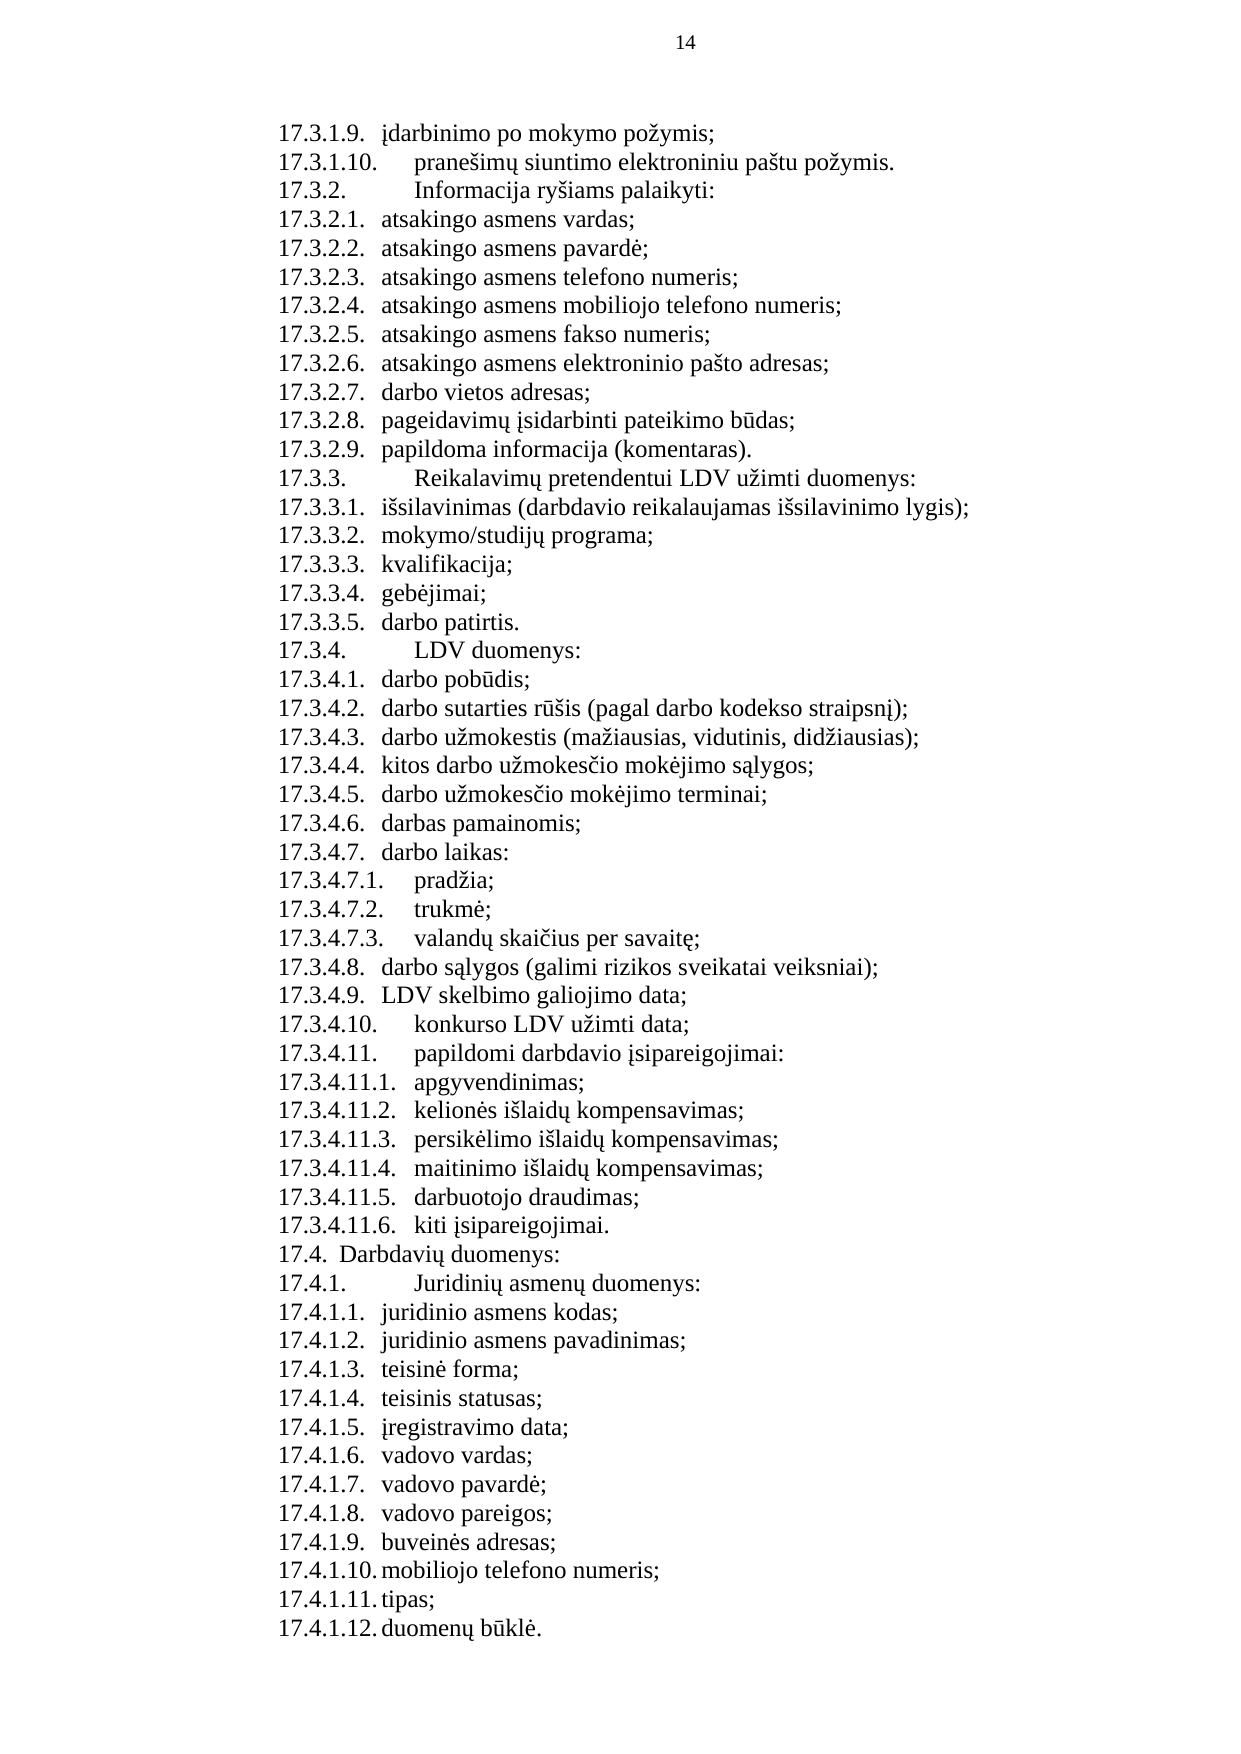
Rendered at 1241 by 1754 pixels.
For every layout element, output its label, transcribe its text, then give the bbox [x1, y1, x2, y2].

text 17.4. Darbdavių duomenys: [189, 1239, 1181, 1268]
text 17.3.4.7.3. valandų skaičius per savaitę; [189, 923, 1181, 952]
text 17.4.1.4. teisinis statusas; [189, 1383, 1181, 1412]
text 17.3.2.3. atsakingo asmens telefono numeris; [189, 262, 1181, 291]
text 17.3.4.11.6. kiti įsipareigojimai. [189, 1211, 1181, 1239]
text 17.3.3. Reikalavimų pretendentui LDV užimti duomenys: [189, 463, 1181, 492]
text 17.3.4.9. LDV skelbimo galiojimo data; [189, 981, 1181, 1009]
text 17.3.3.5. darbo patirtis. [189, 607, 1181, 636]
text 17.3.2.7. darbo vietos adresas; [189, 377, 1181, 406]
text 17.3.4.7.1. pradžia; [189, 866, 1181, 894]
text 17.4.1.3. teisinė forma; [189, 1354, 1181, 1383]
text 17.3.1.10. pranešimų siuntimo elektroniniu paštu požymis. [189, 147, 1181, 176]
text 17.3.2.9. papildoma informacija (komentaras). [189, 434, 1181, 463]
text 17.3.3.4. gebėjimai; [189, 578, 1181, 607]
text 17.4.1. Juridinių asmenų duomenys: [189, 1268, 1181, 1297]
text 17.3.4.10. konkurso LDV užimti data; [189, 1009, 1181, 1038]
text 17.3.3.3. kvalifikacija; [189, 549, 1181, 578]
text 17.4.1.9. buveinės adresas; [189, 1527, 1181, 1556]
text 17.3.4.11.2. kelionės išlaidų kompensavimas; [189, 1096, 1181, 1124]
text 17.3.4.8. darbo sąlygos (galimi rizikos sveikatai veiksniai); [189, 952, 1181, 981]
text 17.3.1.9. įdarbinimo po mokymo požymis; [189, 118, 1181, 147]
text 17.4.1.6. vadovo vardas; [189, 1441, 1181, 1469]
text 17.3.2. Informacija ryšiams palaikyti: [189, 176, 1181, 204]
text 17.3.4.7.2. trukmė; [189, 894, 1181, 923]
text 17.3.4.11. papildomi darbdavio įsipareigojimai: [189, 1038, 1181, 1067]
text 17.4.1.10. mobiliojo telefono numeris; [189, 1556, 1181, 1584]
text 17.4.1.2. juridinio asmens pavadinimas; [189, 1326, 1181, 1354]
text 17.3.2.4. atsakingo asmens mobiliojo telefono numeris; [189, 291, 1181, 319]
text 17.3.4.11.3. persikėlimo išlaidų kompensavimas; [189, 1124, 1181, 1153]
text 17.4.1.12. duomenų būklė. [189, 1613, 1181, 1642]
text 17.3.4.2. darbo sutarties rūšis (pagal darbo kodekso straipsnį); [189, 693, 1181, 722]
text 17.3.3.2. mokymo/studijų programa; [189, 521, 1181, 549]
text 17.3.2.6. atsakingo asmens elektroninio pašto adresas; [189, 348, 1181, 377]
text 17.3.4.7. darbo laikas: [189, 837, 1181, 866]
text 17.3.4.5. darbo užmokesčio mokėjimo terminai; [189, 779, 1181, 808]
text 17.3.4.4. kitos darbo užmokesčio mokėjimo sąlygos; [189, 751, 1181, 779]
text 17.3.4.11.1. apgyvendinimas; [189, 1067, 1181, 1096]
text 17.3.2.5. atsakingo asmens fakso numeris; [189, 319, 1181, 348]
text 17.3.2.1. atsakingo asmens vardas; [189, 204, 1181, 233]
text 17.3.2.8. pageidavimų įsidarbinti pateikimo būdas; [189, 406, 1181, 434]
text 17.3.4.3. darbo užmokestis (mažiausias, vidutinis, didžiausias); [189, 722, 1181, 751]
text 17.3.4.1. darbo pobūdis; [189, 664, 1181, 693]
text 17.3.3.1. išsilavinimas (darbdavio reikalaujamas išsilavinimo lygis); [189, 492, 1181, 521]
text 17.4.1.1. juridinio asmens kodas; [189, 1297, 1181, 1326]
text 17.4.1.7. vadovo pavardė; [189, 1469, 1181, 1498]
text 17.3.2.2. atsakingo asmens pavardė; [189, 233, 1181, 262]
text 17.3.4.6. darbas pamainomis; [189, 808, 1181, 837]
text 17.4.1.11. tipas; [189, 1584, 1181, 1613]
text 17.4.1.8. vadovo pareigos; [189, 1498, 1181, 1527]
text 17.3.4.11.5. darbuotojo draudimas; [189, 1182, 1181, 1211]
text 17.4.1.5. įregistravimo data; [189, 1412, 1181, 1441]
text 17.3.4. LDV duomenys: [189, 636, 1181, 664]
text 17.3.4.11.4. maitinimo išlaidų kompensavimas; [189, 1153, 1181, 1182]
